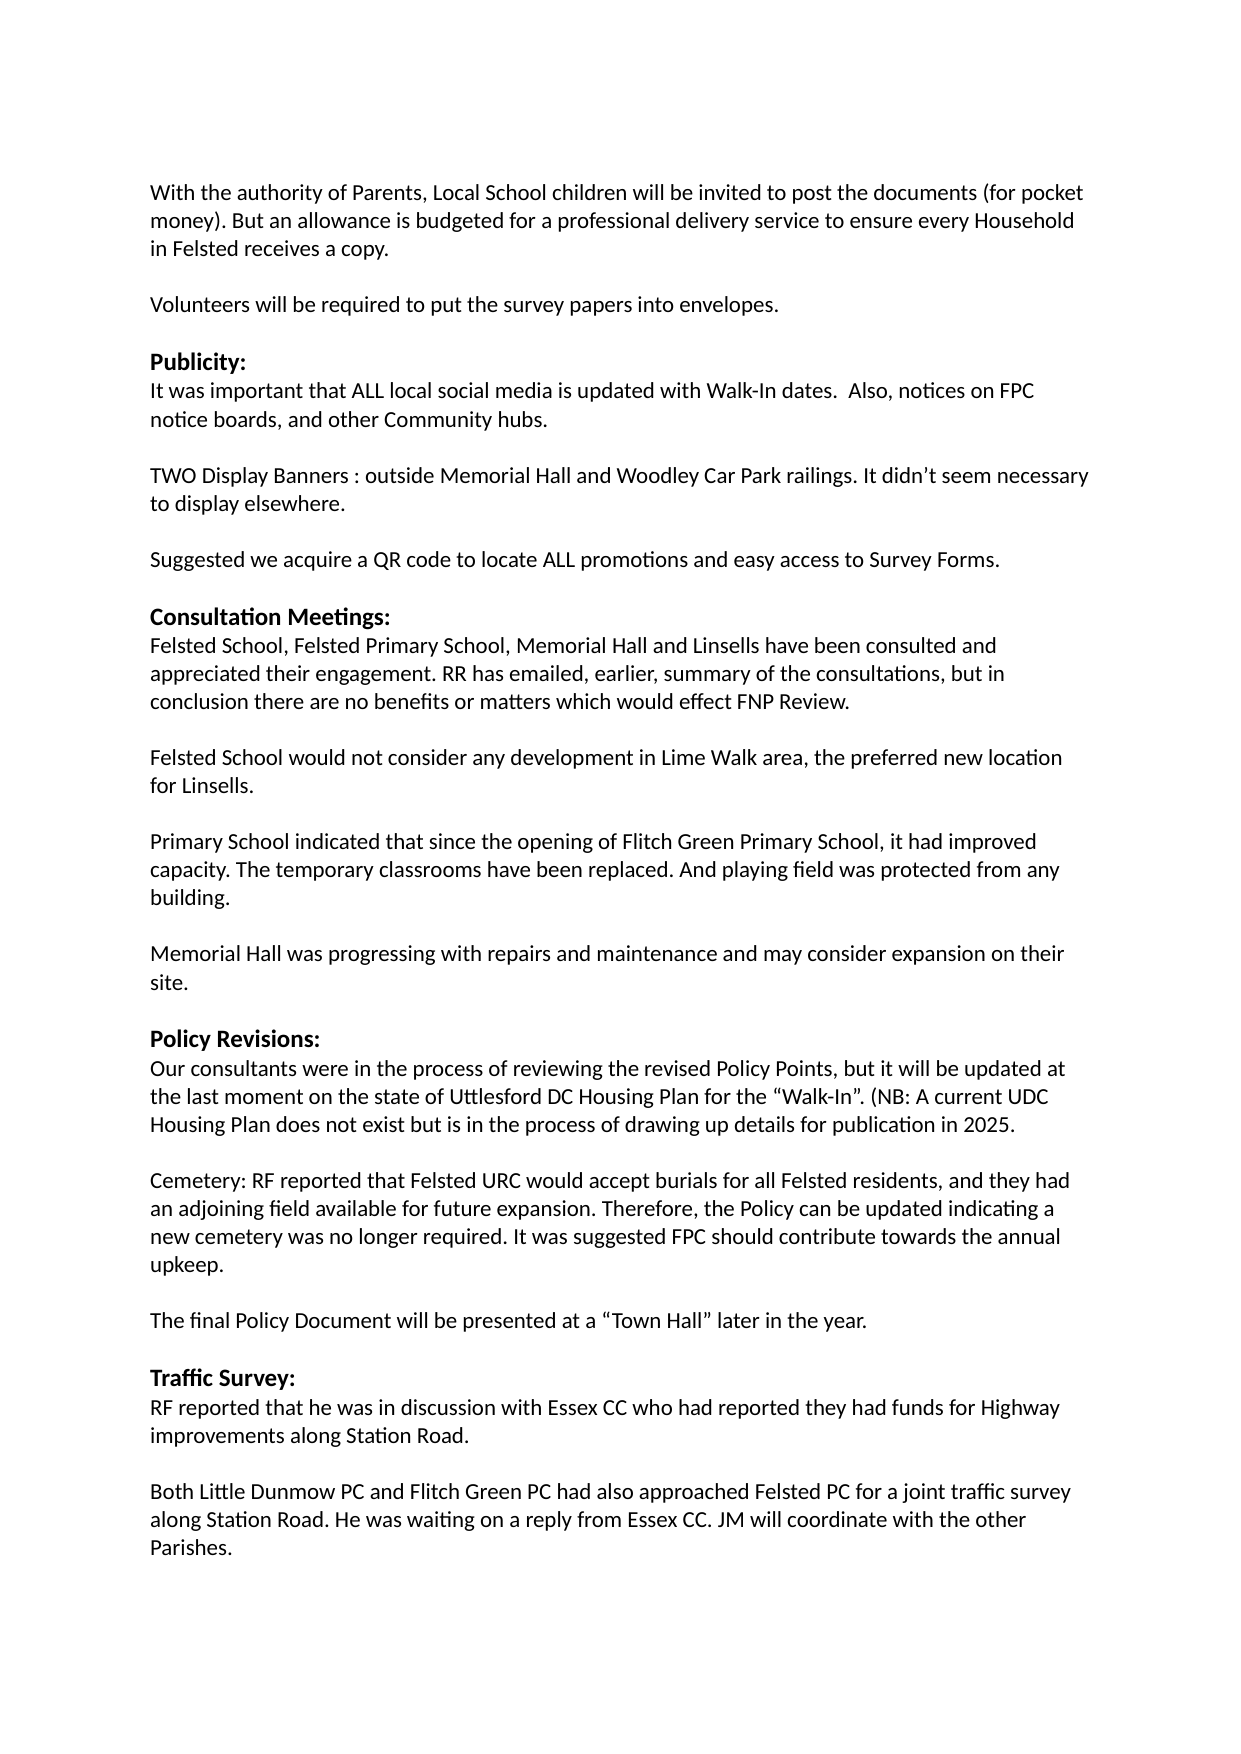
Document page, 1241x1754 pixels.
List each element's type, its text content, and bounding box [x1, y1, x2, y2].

text Our consultants were in the process of reviewing the revised Policy Points, but it will be updated at the last moment on the state of Uttlesford DC Housing Plan for the “Walk-In”. (NB: A current UDC Housing Plan does not exist but is in the process of drawing up details for publication in 2025. [150, 1054, 1090, 1138]
text Policy Revisions: [150, 1024, 1090, 1054]
text Felsted School, Felsted Primary School, Memorial Hall and Linsells have been consulted and appreciated their engagement. RR has emailed, earlier, summary of the consultations, but in conclusion there are no benefits or matters which would effect FNP Review. [150, 631, 1090, 715]
text Traffic Survey: [150, 1362, 1090, 1393]
text RF reported that he was in discussion with Essex CC who had reported they had funds for Highway improvements along Station Road. [150, 1393, 1090, 1449]
text TWO Display Banners : outside Memorial Hall and Woodley Car Park railings. It didn’t seem necessary to display elsewhere. [150, 461, 1090, 517]
text Publicity: [150, 346, 1090, 377]
text Memorial Hall was progressing with repairs and maintenance and may consider expansion on their site. [150, 939, 1090, 996]
text With the authority of Parents, Local School children will be invited to post the documents (for pocket money). But an allowance is budgeted for a professional delivery service to ensure every Household in Felsted receives a copy. [150, 178, 1090, 262]
text The final Policy Document will be presented at a “Town Hall” later in the year. [150, 1306, 1090, 1334]
text Felsted School would not consider any development in Lime Walk area, the preferred new location for Linsells. [150, 743, 1090, 799]
text Primary School indicated that since the opening of Flitch Green Primary School, it had improved capacity. The temporary classrooms have been replaced. And playing field was protected from any building. [150, 827, 1090, 912]
text Consultation Meetings: [150, 601, 1090, 631]
text It was important that ALL local social media is updated with Walk-In dates. Also, notices on FPC notice boards, and other Community hubs. [150, 377, 1090, 433]
text Suggested we acquire a QR code to locate ALL promotions and easy access to Survey Forms. [150, 545, 1090, 573]
text Cemetery: RF reported that Felsted URC would accept burials for all Felsted residents, and they had an adjoining field available for future expansion. Therefore, the Policy can be updated indicating a new cemetery was no longer required. It was suggested FPC should contribute towards the annual upkeep. [150, 1166, 1090, 1278]
text Both Little Dunmow PC and Flitch Green PC had also approached Felsted PC for a joint traffic survey along Station Road. He was waiting on a reply from Essex CC. JM will coordinate with the other Parishes. [150, 1477, 1090, 1561]
text Volunteers will be required to put the survey papers into envelopes. [150, 290, 1090, 318]
